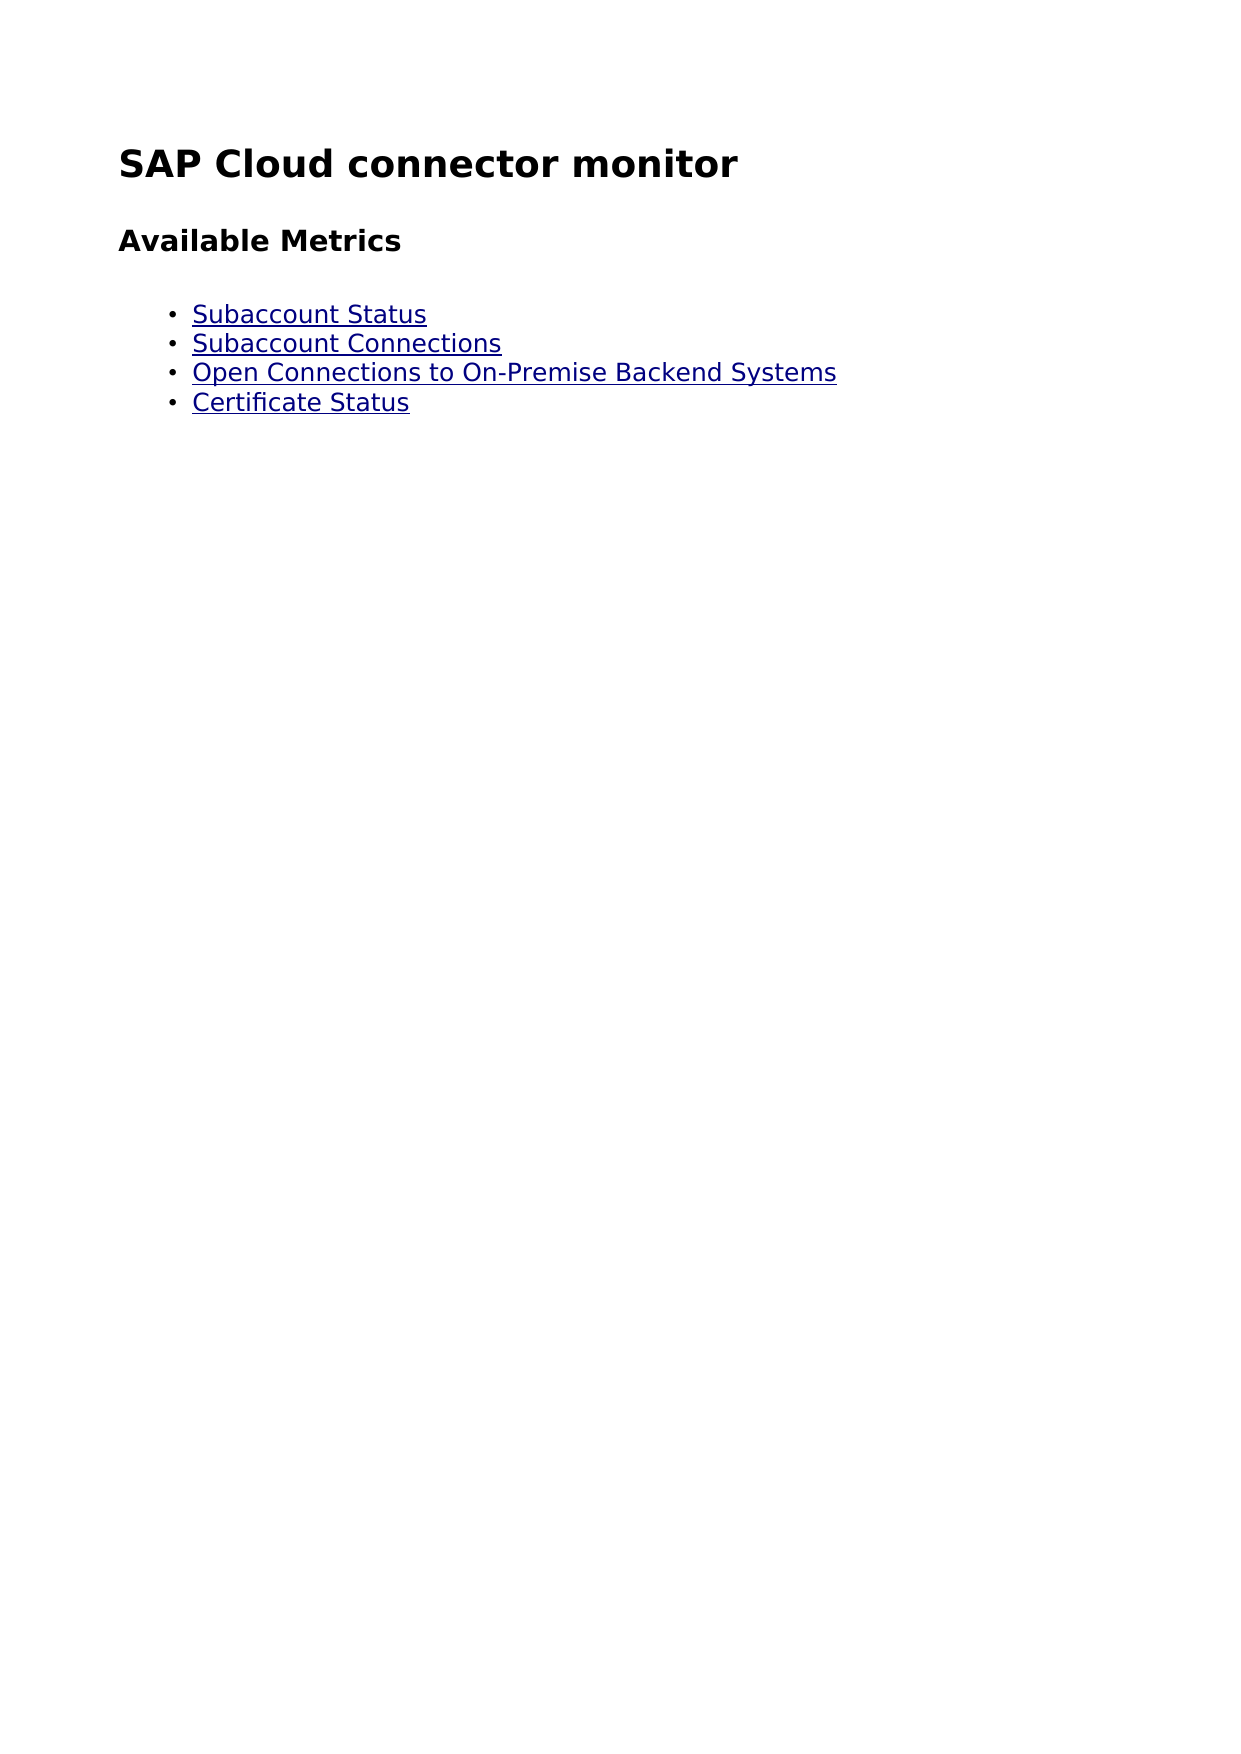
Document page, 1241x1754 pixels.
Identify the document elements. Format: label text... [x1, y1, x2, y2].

list Subaccount Connections [177, 329, 1122, 358]
subtitle Available Metrics [118, 224, 1122, 258]
list Certificate Status [177, 388, 1122, 417]
list Open Connections to On-Premise Backend Systems [177, 358, 1122, 388]
list Subaccount Status [177, 300, 1122, 329]
subtitle SAP Cloud connector monitor [118, 143, 1122, 187]
